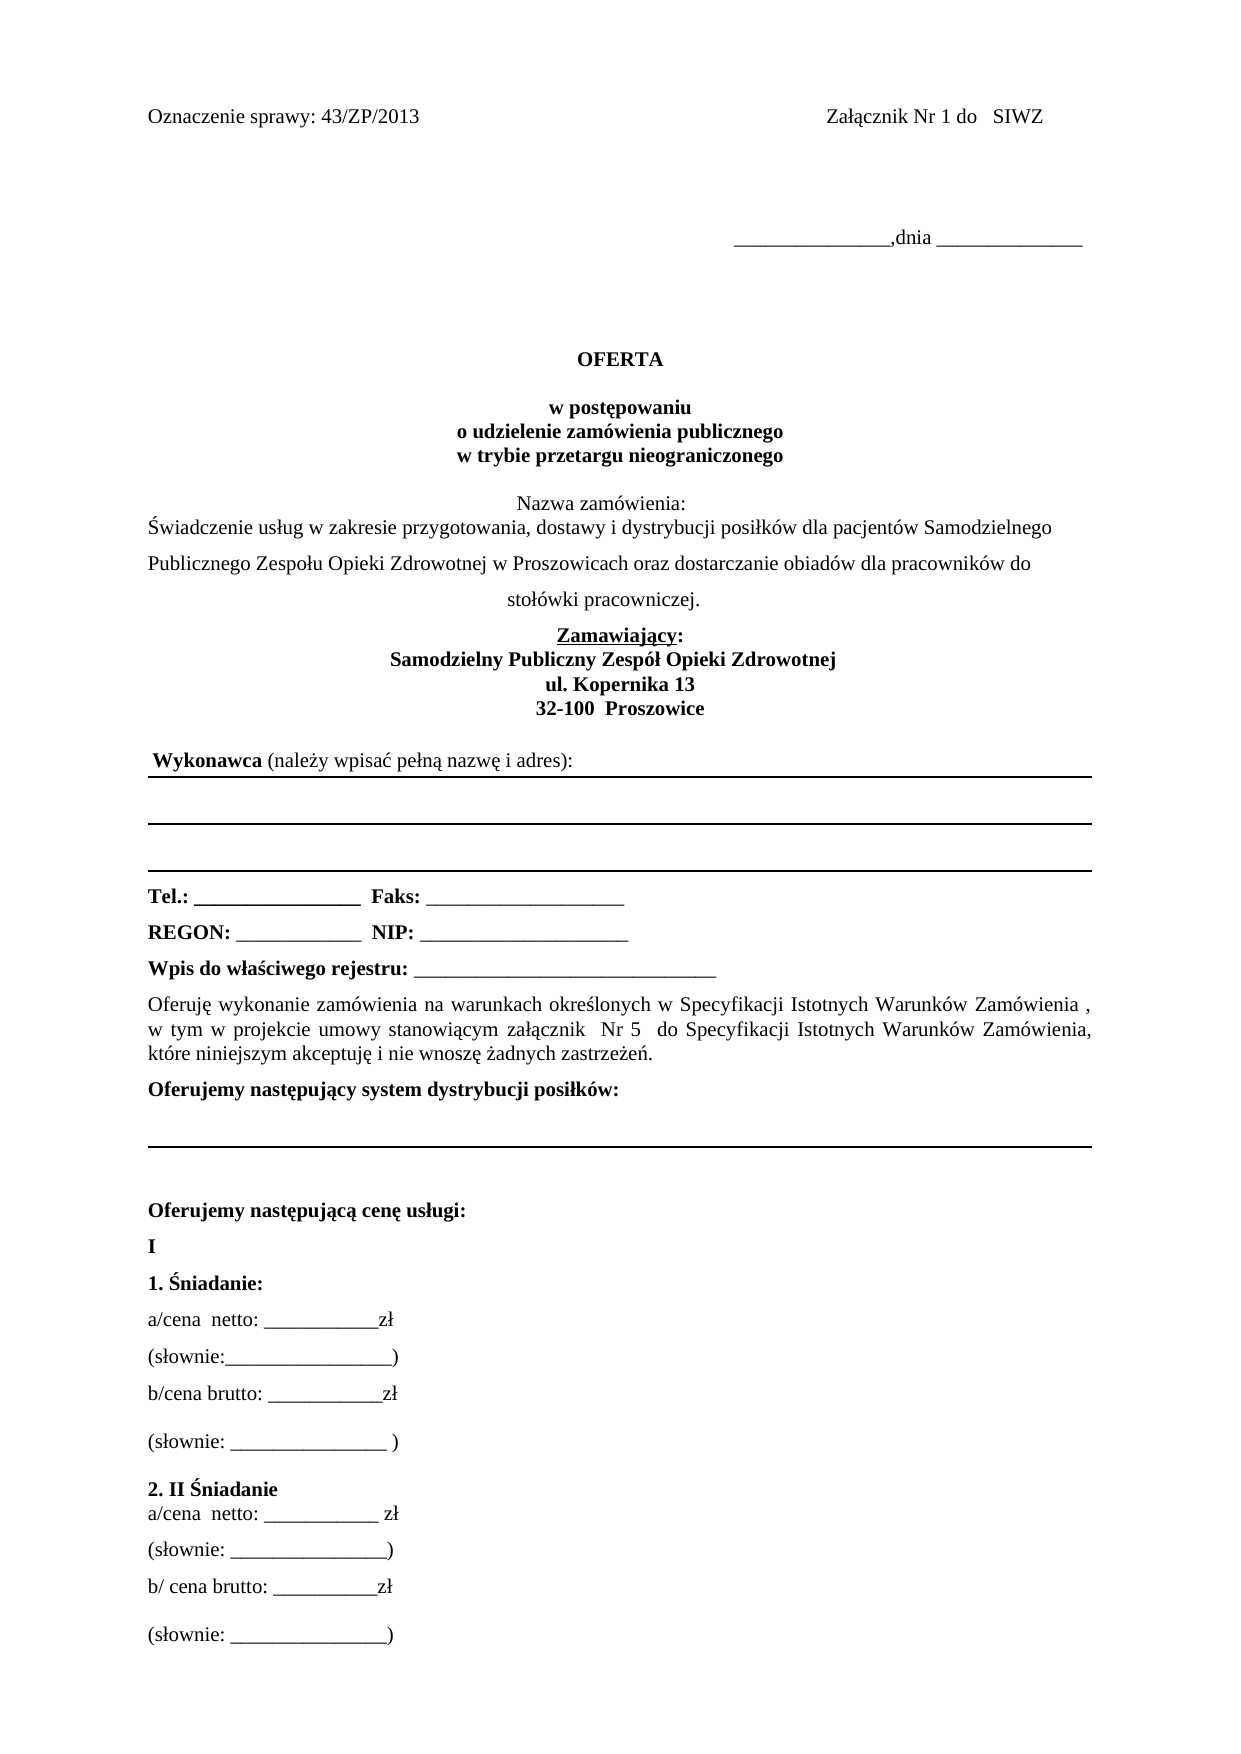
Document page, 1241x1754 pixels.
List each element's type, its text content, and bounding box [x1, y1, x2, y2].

text 32-100 Proszowice [148, 696, 1092, 719]
text Wykonawca (należy wpisać pełną nazwę i adres): [148, 744, 1092, 776]
text a/cena netto: ___________zł [148, 1307, 1092, 1331]
text Samodzielny Publiczny Zespół Opieki Zdrowotnej [369, 647, 1092, 671]
text stołówki pracowniczej. [148, 587, 1092, 611]
text (słownie: _______________) [148, 1537, 1092, 1561]
text I [148, 1234, 1092, 1258]
text 2. II Śniadanie [148, 1477, 1092, 1501]
text (słownie:________________) [148, 1344, 1092, 1368]
text Publicznego Zespołu Opieki Zdrowotnej w Proszowicach oraz dostarczanie obiadów dla pracowników do [148, 551, 1092, 575]
text Świadczenie usług w zakresie przygotowania, dostawy i dystrybucji posiłków dla pacjentów Samodzielnego [148, 515, 1092, 539]
text b/ cena brutto: __________zł [148, 1574, 1092, 1598]
text Oferujemy następującą cenę usługi: [148, 1198, 1092, 1222]
text _______________,dnia ______________ [148, 224, 1092, 249]
text a/cena netto: ___________ zł [148, 1501, 1092, 1525]
text w trybie przetargu nieograniczonego [148, 443, 1092, 467]
text 1. Śniadanie: [148, 1271, 1092, 1295]
text REGON: ____________ NIP: ____________________ [148, 920, 1092, 944]
text Nazwa zamówienia: [443, 491, 1092, 515]
text Tel.: ________________ Faks: ___________________ [148, 884, 1092, 908]
text b/cena brutto: ___________zł [148, 1380, 1092, 1404]
text (słownie: _______________) [148, 1622, 1092, 1646]
text Oznaczenie sprawy: 43/ZP/2013 Załącznik Nr 1 do SIWZ [148, 104, 1092, 128]
text Wpis do właściwego rejestru: _____________________________ [148, 956, 1092, 980]
text OFERTA [148, 347, 1092, 371]
text w postępowaniu [148, 395, 1092, 419]
text o udzielenie zamówienia publicznego [148, 419, 1092, 443]
text ul. Kopernika 13 [148, 671, 1092, 696]
text Oferujemy następujący system dystrybucji posiłków: [148, 1077, 1092, 1101]
text Zamawiający: [148, 623, 1092, 647]
text Oferuję wykonanie zamówienia na warunkach określonych w Specyfikacji Istotnych Warunków Zamówienia , w tym w projekcie umowy stanowiącym załącznik Nr 5 do Specyfikacji Istotnych Warunków Zamówienia, które niniejszym akceptuję i nie wnoszę żadnych zastrzeżeń. [148, 992, 1092, 1064]
text (słownie: _______________ ) [148, 1428, 1092, 1453]
